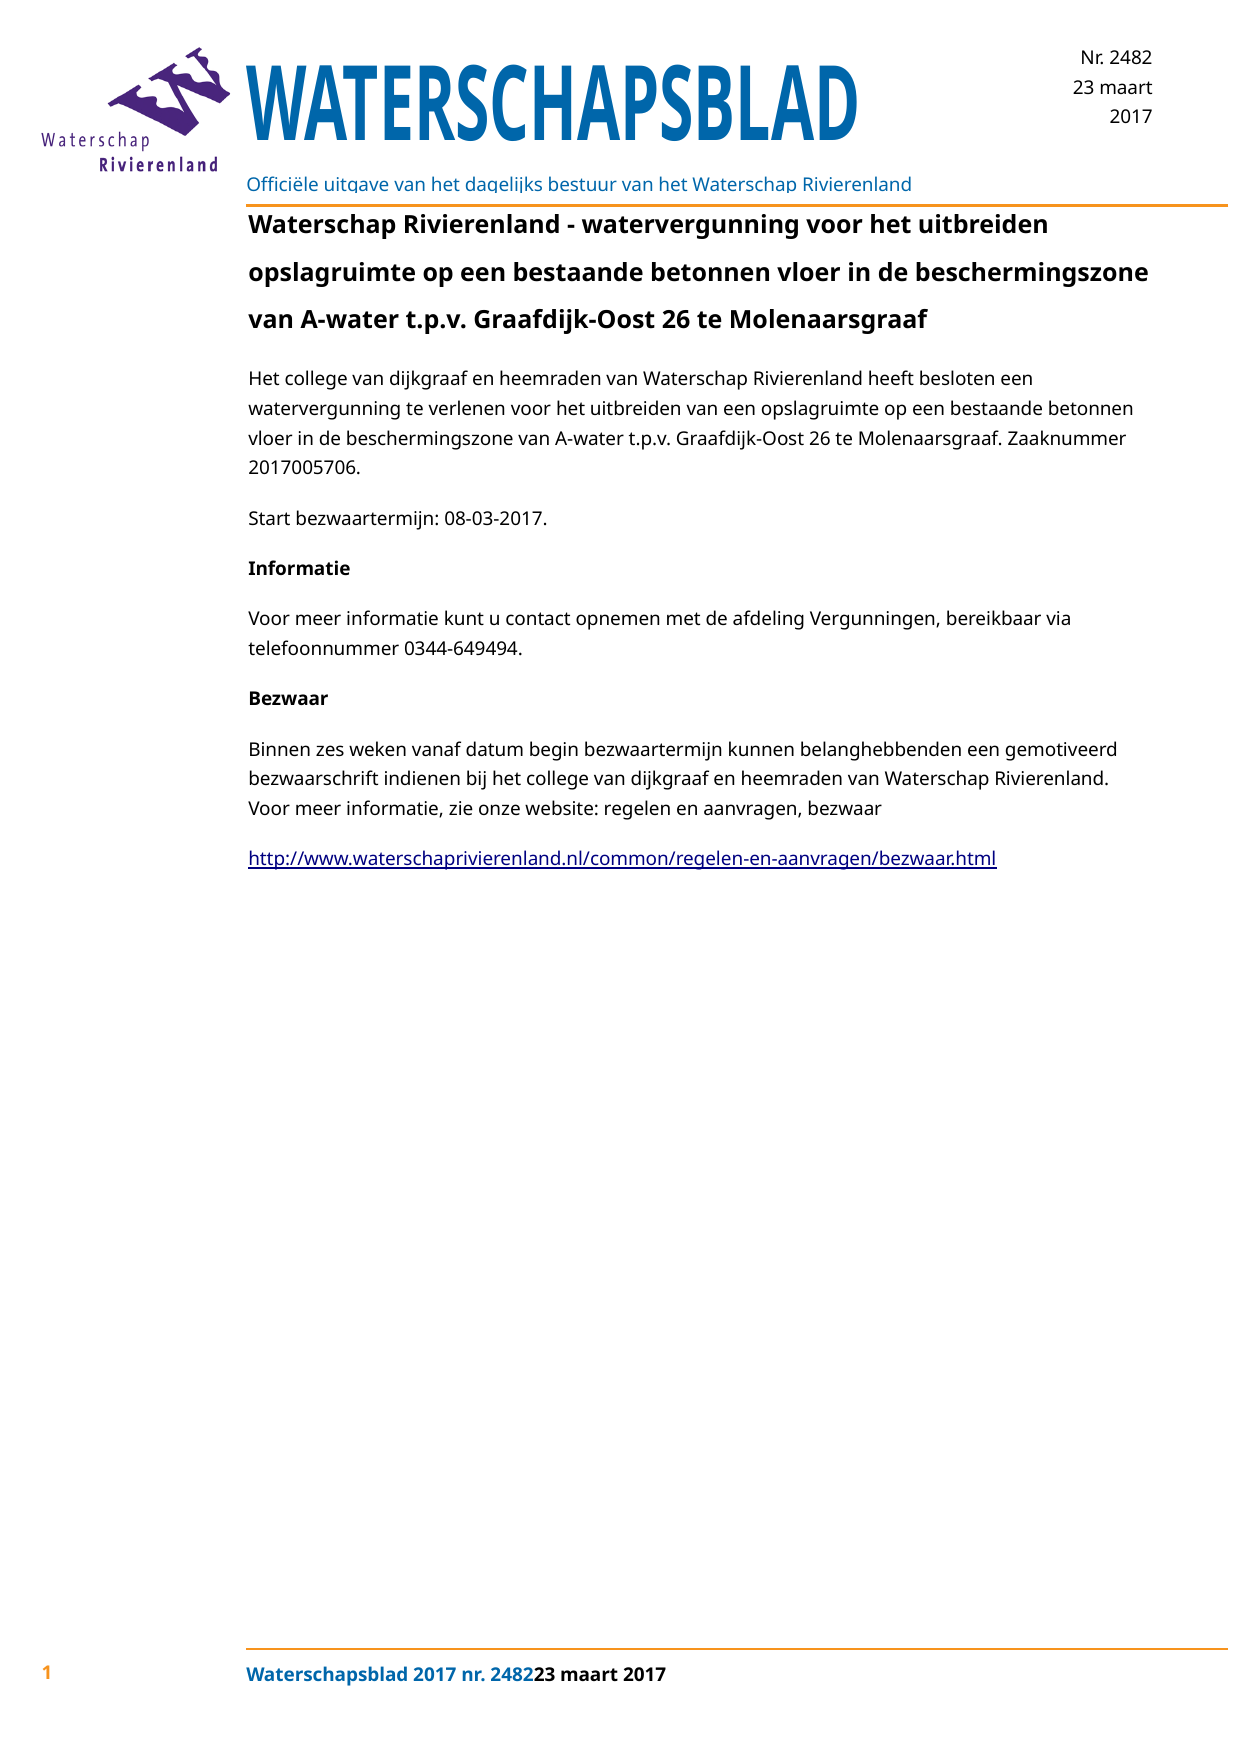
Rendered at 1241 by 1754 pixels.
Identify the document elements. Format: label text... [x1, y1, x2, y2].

text Start bezwaartermijn: 08-03-2017. [248, 505, 1152, 530]
text Het college van dijkgraaf en heemraden van Waterschap Rivierenland heeft besloten een watervergunning te verlenen voor het uitbreiden van een opslagruimte op een bestaande betonnen vloer in de beschermingszone van A-water t.p.v. Graafdijk-Oost 26 te Molenaarsgraaf. Zaaknummer 2017005706. [248, 366, 1152, 480]
text Waterschap Rivierenland - watervergunning voor het uitbreiden opslagruimte op een bestaande betonnen vloer in de beschermingszone van A-water t.p.v. Graafdijk-Oost 26 te Molenaarsgraaf [248, 207, 1152, 336]
picture [41, 47, 231, 172]
text Bezwaar [248, 686, 1152, 711]
text Informatie [248, 555, 1152, 581]
text http://www.waterschaprivierenland.nl/common/regelen-en-aanvragen/bezwaar.html [248, 846, 1152, 871]
text Voor meer informatie kunt u contact opnemen met de afdeling Vergunningen, bereikbaar via telefoonnummer 0344-649494. [248, 606, 1152, 661]
text Binnen zes weken vanaf datum begin bezwaartermijn kunnen belanghebbenden een gemotiveerd bezwaarschrift indienen bij het college van dijkgraaf en heemraden van Waterschap Rivierenland. Voor meer informatie, zie onze website: regelen en aanvragen, bezwaar [248, 736, 1152, 821]
